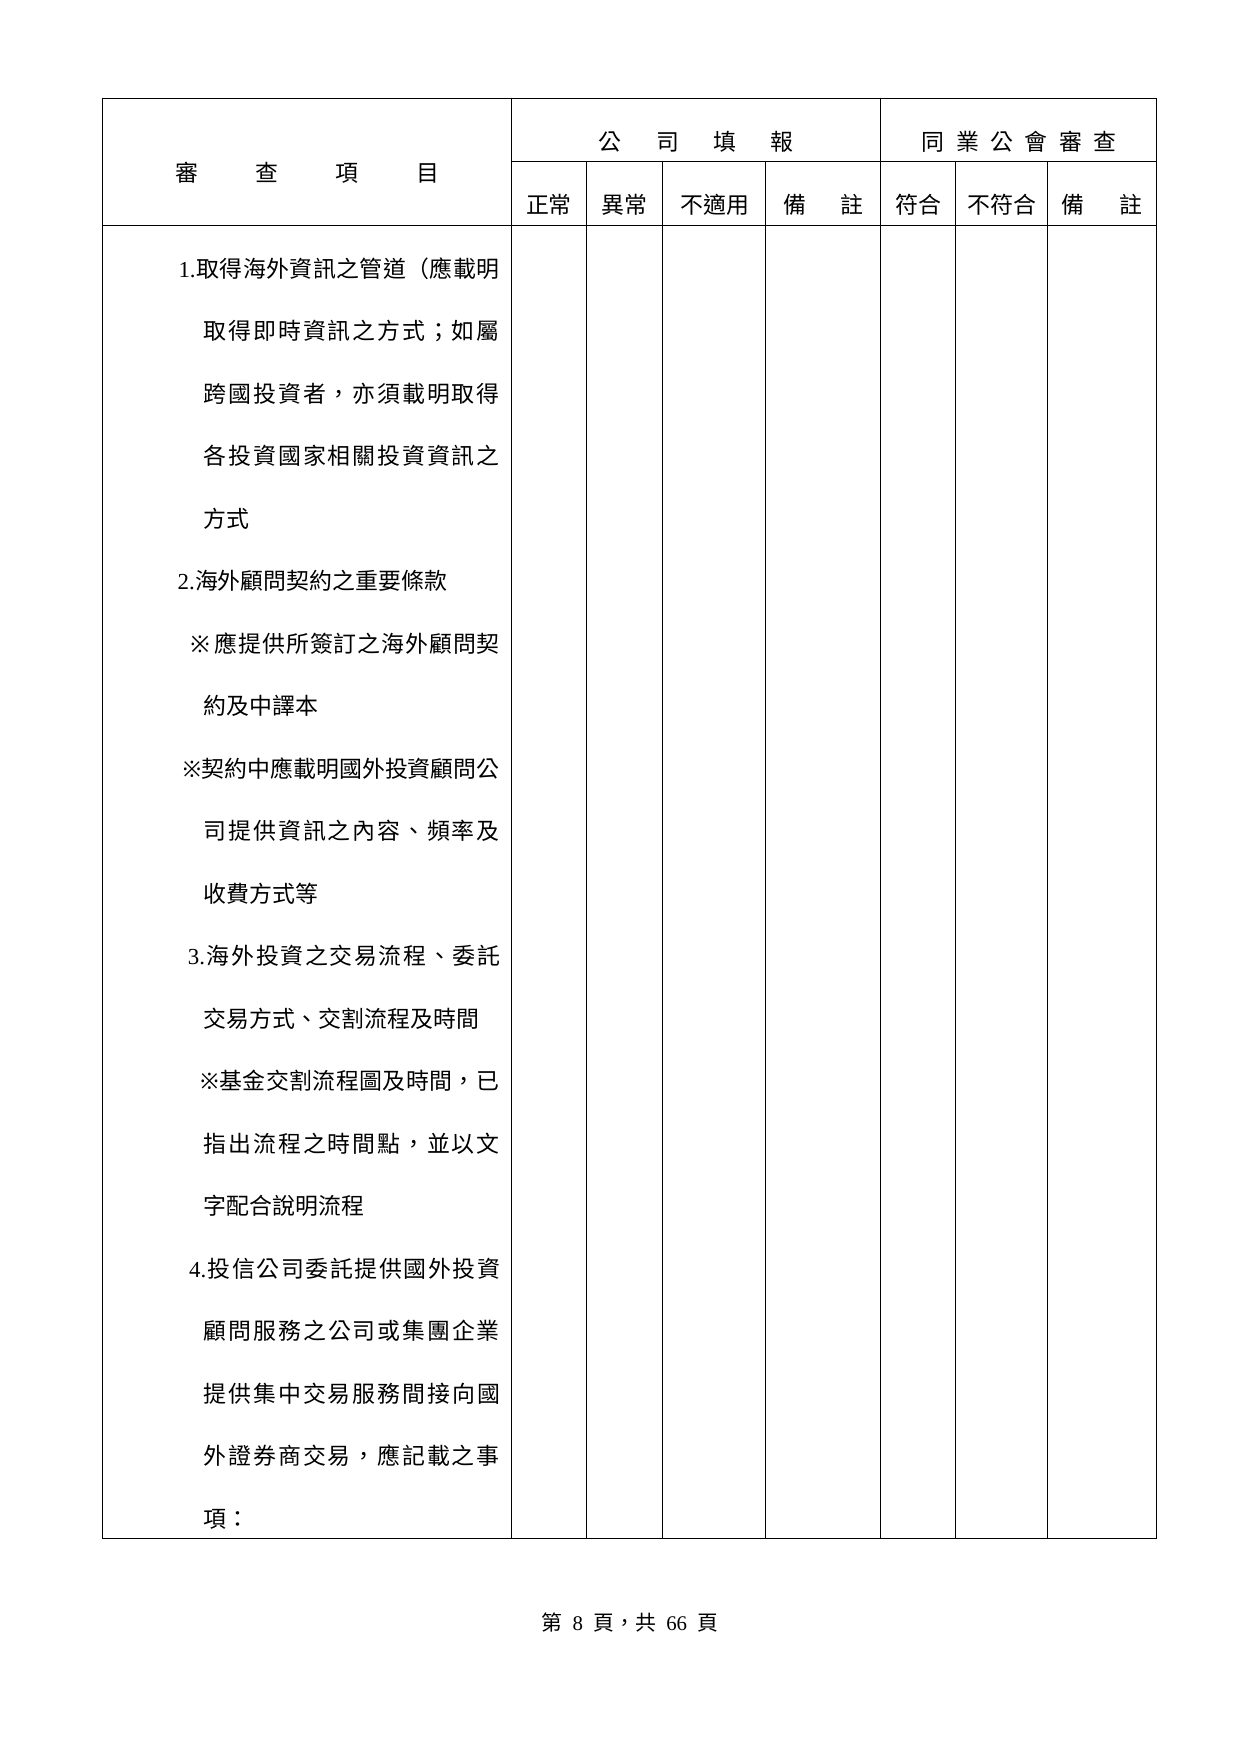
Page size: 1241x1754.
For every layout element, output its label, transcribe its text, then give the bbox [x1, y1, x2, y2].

table_header 同 業 公 會 審 查 [881, 99, 1156, 161]
table_header 公 司 填 報 [512, 99, 880, 161]
table_cell 備 註 [766, 162, 880, 224]
table_cell 不符合 [956, 162, 1047, 224]
table_cell [956, 226, 1047, 1538]
table_cell [881, 226, 955, 1538]
table_header 審 查 項 目 [103, 99, 511, 224]
table_cell [766, 226, 880, 1538]
table_cell 不適用 [663, 162, 765, 224]
table_cell 異常 [587, 162, 662, 224]
table_cell 【發行計畫】（追加募集案不適用） 一、本次募集計畫重要內容： （一）發行額度 （二）投資地區及範圍 （三）投資基本方針、策略、特色及定位 ※固定收益型基金應敘述債券部位Duration之管理政策 ※基金「操作方式」除敘明基金之投資標的外，應說明實際操作方式 ※「避險操作」除敘明匯率避險，應說明因應投資標的之避險方式 ※平衡型基金應敘明債券部位的投資策略 ※組合型基金應敘明投資子基金各類股份之投資決策 ※保本型基金應敘明因應投資人提前買回之處理機制 （四）募集能力與經理能力 （五）預計基金成立時之規模 （六）對公司及證券市場可能產生之影響及其效益之評估 （七）基金保管機構遴選標準與估評過程及結果 ※應檢附保管機構信用評等資料 （八）債券型基金應再載明下列事項： 1.潛在申購客戶之名單與申購金額及其變動風險之評估與管理 2.投資標的與操作方式 3.交易對象評估作業 4.交易及交割管理作業 （九）涉及海外投資應再載明下列事項： 1.取得海外資訊之管道（應載明取得即時資訊之方式；如屬跨國投資者，亦須載明取得各投資國家相關投資資訊之方式 2.海外顧問契約之重要條款 ※應提供所簽訂之海外顧問契約及中譯本 ※契約中應載明國外投資顧問公司提供資訊之內容、頻率及收費方式等 3.海外投資之交易流程、委託交易方式、交割流程及時間 ※基金交割流程圖及時間，已指出流程之時間點，並以文字配合說明流程 4.投信公司委託提供國外投資顧問服務之公司或集團企業提供集中交易服務間接向國外證券商交易，應記載之事項： （1）委託國外投資顧問公司或集團企業之交易流程、委託方式及委託費率 ※委託方式有說明係以電話、傳真或其他方式，及雙方保存方式及保存時間 （2）委託國外投資顧問公司或集團企業之風險控管程序，及國外投資顧問公司或其集團企業機構本身之風險控管程序 （3）國外投資顧問公司或集團企業對國外交易對象之評估作業 委託契約之重要內容： 國外投資顧問公司或集團企業就該基金之投資無決定權，所有交易須由投信公司作成投資決定後方得交付執行 公司有權查閱委託交易細節，所有交易並不得有損及該基金受益人權益之情事 錯帳處理作業及責任歸屬 文件資料保存方式及年限 委託費率 二、 本次募集基金與現有基金投資基本方針及範圍之區隔 三、行銷方式： （一）最近募集3個基金之銷售經驗： 1.該等基金成立時之規模及自然人分散情形 2.經理公司及銷售機構之銷售單位及比例 （二）預計本基金申請成立時自然人投資分散情形 （三）本次銷售機構之遴選過程 四、各類型基金應載明事項： （一）證券投資信託事業申請募集具資產配置理念之傘型基金，應增列各子基金間之關聯性、資產配置理念及風險之區隔，並分析比較其異同點 （二）申請募集指數型基金，應載明下列事項： 1.非以臺灣證券交易所/櫃檯買賣中心自行編製或與國外指數公司合作編製之指數者，檢證並具體說明標的指數符合下列條件： （1）指數編製者應具有編製指數之專業能力及經驗 （2）指數應對所界定之市場具有代表性 （3）指數成分證券應具備分散性及流通性 （4）指數資訊應充分揭露並易於取得 （5）無違反其他法令規定之情事 2.指數編製方式及經理公司追踪、模擬或複製表現之操作方式 3.基金表現與指數表現之差異比較，其比較方式應載明其定義及計算公式(含調整投資組合方式，以及基金投資於指數具代表性之成分證券樣本時，為使該樣本明確反映指數整體特色之抽樣及操作方式) 4.投資人取得前揭指數組成調整、基金與指數表現差異比較等最新基金資訊及其他重要資訊之途徑 5.風險控管方式 （三）申請募集保本型基金，應載明證券投資信託事業應就匯率變動對保本所可能造成之影響；發行保護型之保本基金，應明定因應受益人提前買回處分資產及到期時達成保護本金之相關控管機制，並於公開說明書中揭露 （四）申請募集指數股票型基金，應載明下列事項： 1. 發行人資格之說明 2. 非以臺灣證券交易所/櫃檯買賣中心自行編製或與國外指數公司合作編製之指數者，檢證並具體說明標的指數符合下列條件： （1）指數編製者應具有編製指數之專業能力及經驗 （2）指數應對所界定之市場具有代表性 （3）指數成分證券應具備分散性及流通性 （4）指數資訊應充分揭露並易於取得 （5）無違反其他法令規定之情事 3.國外技術顧問對象之基本資料及發行經驗說明 4.上市交易及實物申購、買回之方式及程序（或其他替代方案） 5.指數編製方式及經理公司複製指數表現之操作方式 6.風險控管方式 7.參與契約之重要內容 （1）簽約主體 （2）參與證券商之資格條件、義務與責任 （3）實物申購相關事宜（或其他替代方式） （4）實物買回相關事宜（或其他替代方式） （5）參與證券商所受報酬之計算相關事宜 （6）參與契約之終止相關事宜 （7）參與契約未規定事項應依相關法令、證券交易所與證券集中保管事業相關規章規定辦理 8.預計基金成立時參與之證券商之名單 （五）申請募集環境、社會及治理（ESG）相關主題基金（下稱ESG基金），應載明下列事項： 1.投資目標與衡量標準： （1）是否參考國際組織發布準則或國內外公認ESG分類或揭露標準設定永續投資目標（如參考國內外公認ESG分類或揭露標準，包括但不限聯合國發布的國際準則、歐盟永續分類標準、GRI及SASB 等國際組織所擬定永續揭露標準）？ （2）基金名稱是否能正確反映永續投資目標，是否具體說明基金名稱與永續投資目標之關聯性？ （3）是否參考國內外公認ESG分類或揭露標準，訂定具體關鍵績效指標衡量被投資公司對環境、社會及治理等面向的表現？ 2.投資策略與方法： （1）基金為達成永續投資目標所採用投資策略為何？（如正面/同業較佳篩選、ESG整合投資分析、永續主題式投資、影響力投資等）？ （2）是否明確說明ESG相關因素之考慮過程（如：過濾因子、指標、評等、第三方認證或標章等）以及衡量這些因素之評估衡量方法（包括環境、社會及治理三個面向分別考慮之評估項目、各項目評分標準、評估項目權重計算方式、分析數據之資料來源）？ （3）是否說明將ESG因素納入投資流程之具體做法？（採用內部或外部ESG分析評估系統？採用的分析評估方法如何衡量被投資公司ESG表現？如何確保在基金投資管理流程中考量被投資公司ESG表現與相關風險？） 3.投資比例配置： （1）基金配置符合ESG投資重點之資產最低投資比率是否已達70%以上？ （2）公司提供基金模擬投資組合，其ESG表現評等分布結果是否合理？ （3）基金投資於高排碳、高汙染、高耗水產業（如水泥、塑膠、鋼鐵、煤礦及石化燃料產業）之比重是否過高？ 4.參考績效指標： （1）如有設定ESG參考績效指標，是否說明所採指標之重要資訊與特性？ （2）參考績效指標如非屬ESG 或永續概念指數，是否說明該指標如何與基金ESG投資重點保持一致？ 5.排除政策：說明基金投資是否訂有排除政策或排除的類型（如避免投資軍火武器、酒類、賭博、色情及煙草行業、違反聯合國全球盟約等標的，或禁止投資主要營業收入來自動力煤開採或電力生產主要來自煤炭的公司）。 6.風險警語：是否考量ESG基金特色訂定相關風險警語（如方法及資料之限制、缺乏標準之分類法、投資選擇之主觀判斷、對第三方資料來源之依賴、對特定ESG投資重點之集中度風險等）。 7.盡職治理參與： （1）是否揭露公司盡職治理報告查詢方法與途徑？ （2）針對基金所適用盡職治理政策及執行方式，包括如何評估是否需要與被投資公司議合，以及透過何種形式與公司進行ESG議題溝通，如被投資公司未對ESG議題作出積極回應，公司採取何種因應措施。 （3）針對基金參與股東會與投票情形，包括基本投票方針，出席股東會與投票紀錄等定期資訊揭露方式。 8.定期揭露：公司年度結束後2個月，每年是否在公司網站上向投資者揭露以下定期評估的資訊? （1）基金資產組成符合所定ESG投資策略與篩選標準之實際投資比重。 （2）如有設定績效參考指標，應比較基金採用ESG篩選標準與績效指標（Benchmark）對成分證券篩選標準兩者間的差異。 （3）基金為達到永續投資重點和目標，而採取盡職治理行動（例如，與被投資公司經營階層互動、參與股東會及行使投票權紀錄等）。 五、其他應載明事項 [103, 226, 511, 1538]
table_cell [1048, 226, 1156, 1538]
table_cell 符合 [881, 162, 955, 224]
table_cell [587, 226, 662, 1538]
table_cell 備 註 [1048, 162, 1156, 224]
table_cell 正常 [512, 162, 586, 224]
table_cell [663, 226, 765, 1538]
table_cell [512, 226, 586, 1538]
